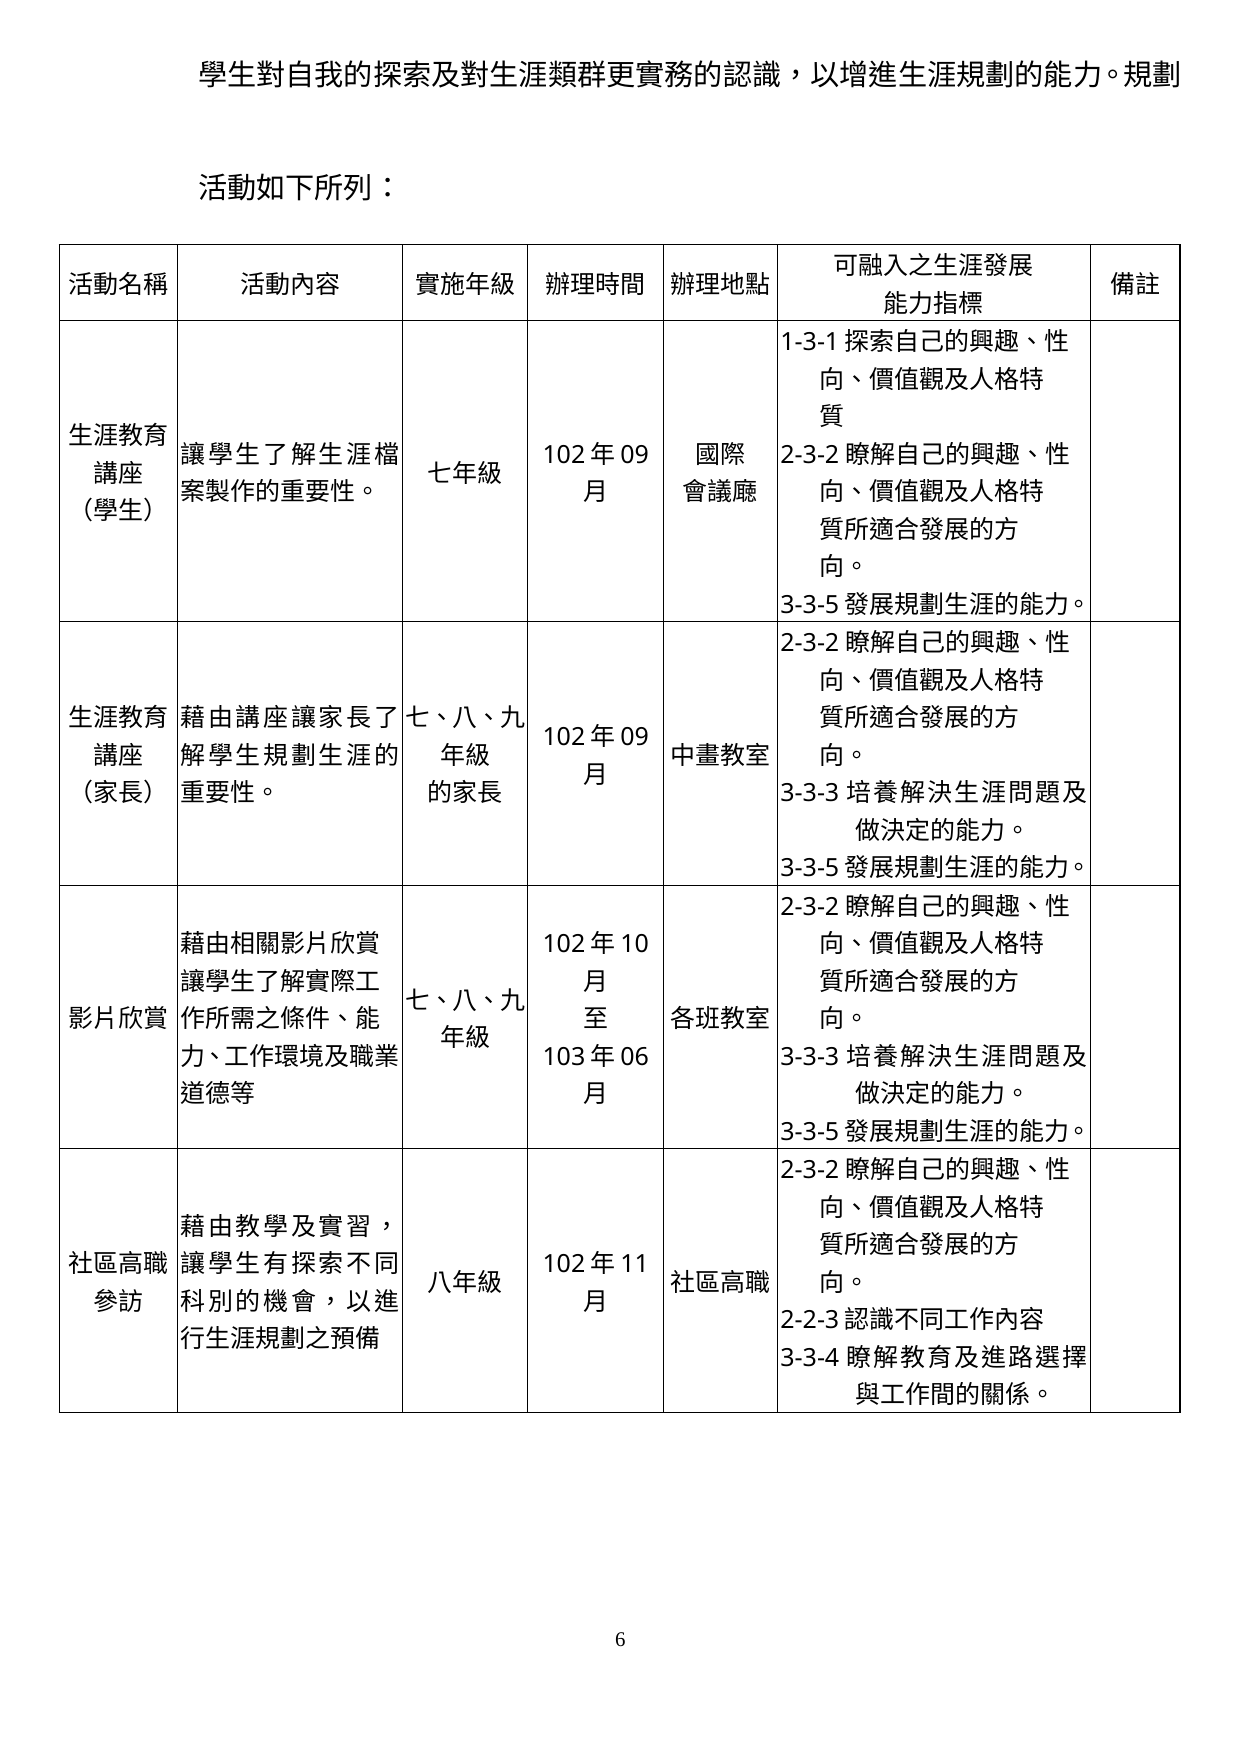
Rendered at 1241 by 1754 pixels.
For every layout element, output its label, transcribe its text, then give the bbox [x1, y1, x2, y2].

table_cell [1091, 321, 1179, 621]
table_cell 2-3-2 瞭解自己的興趣、性 向、價值觀及人格特 質所適合發展的方 向。 2-2-3認識不同工作內容 3-3-4瞭解教育及進路選擇與工作間的關係。 [778, 1149, 1090, 1412]
table_cell 生涯教育 講座 （學生） [60, 321, 177, 621]
table_cell 102年11月 [528, 1149, 663, 1412]
table_cell [1091, 1149, 1179, 1412]
table_cell 102年09月 [528, 321, 663, 621]
text 學生對自我的探索及對生涯類群更實務的認識，以增進生涯規劃的能力。規劃活動如下所列： [198, 35, 1181, 223]
table_header 辦理地點 [664, 245, 777, 320]
table_cell 七、八、九年級 的家長 [403, 622, 527, 885]
table_cell 各班教室 [664, 886, 777, 1148]
table_cell 中畫教室 [664, 622, 777, 885]
table_cell 2-3-2 瞭解自己的興趣、性 向、價值觀及人格特 質所適合發展的方 向。 3-3-3培養解決生涯問題及做決定的能力。 3-3-5發展規劃生涯的能力。 [778, 622, 1090, 885]
table_header 辦理時間 [528, 245, 663, 320]
table_cell 藉由教學及實習，讓學生有探索不同科別的機會，以進行生涯規劃之預備 [178, 1149, 402, 1412]
table_header 實施年級 [403, 245, 527, 320]
table_cell 2-3-2 瞭解自己的興趣、性 向、價值觀及人格特 質所適合發展的方 向。 3-3-3培養解決生涯問題及做決定的能力。 3-3-5發展規劃生涯的能力。 [778, 886, 1090, 1148]
table_cell 1-3-1探索自己的興趣、性 向、價值觀及人格特 質 2-3-2 瞭解自己的興趣、性 向、價值觀及人格特 質所適合發展的方 向。 3-3-5發展規劃生涯的能力。 [778, 321, 1090, 621]
table_cell 102年10月 至 103年06月 [528, 886, 663, 1148]
table_cell 102年09月 [528, 622, 663, 885]
table_cell 七年級 [403, 321, 527, 621]
table_cell 影片欣賞 [60, 886, 177, 1148]
table_header 可融入之生涯發展 能力指標 [778, 245, 1090, 320]
table_cell 國際 會議廰 [664, 321, 777, 621]
table_cell 讓學生了解生涯檔案製作的重要性。 [178, 321, 402, 621]
table_header 活動名稱 [60, 245, 177, 320]
table_header 備註 [1091, 245, 1179, 320]
table_cell 七、八、九年級 [403, 886, 527, 1148]
table_cell [1091, 622, 1179, 885]
table_cell 藉由講座讓家長了解學生規劃生涯的重要性。 [178, 622, 402, 885]
table_cell [1091, 886, 1179, 1148]
table_header 活動內容 [178, 245, 402, 320]
table_cell 八年級 [403, 1149, 527, 1412]
table_cell 社區高職 [664, 1149, 777, 1412]
table_cell 藉由相關影片欣賞 讓學生了解實際工 作所需之條件、能 力、工作環境及職業 道德等 [178, 886, 402, 1148]
table_cell 生涯教育 講座 （家長） [60, 622, 177, 885]
table_cell 社區高職參訪 [60, 1149, 177, 1412]
